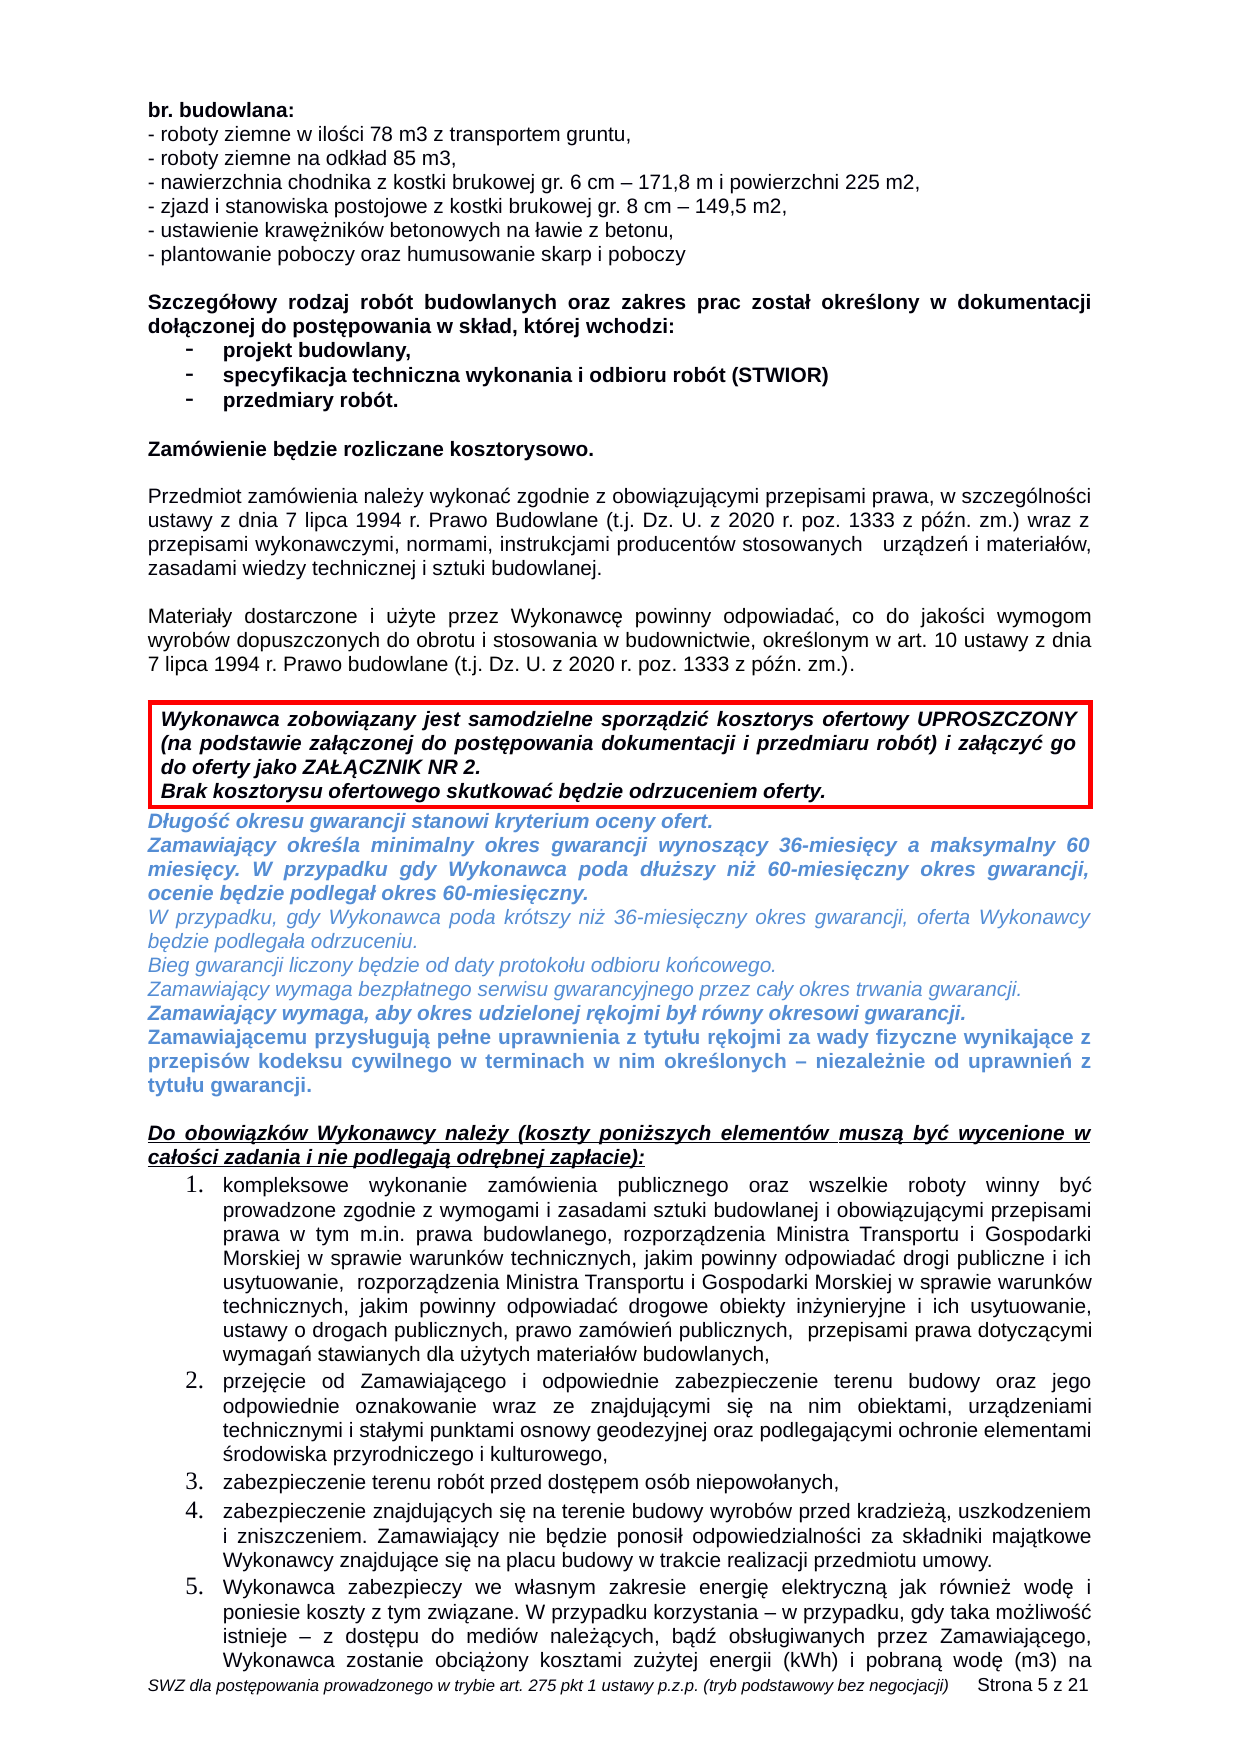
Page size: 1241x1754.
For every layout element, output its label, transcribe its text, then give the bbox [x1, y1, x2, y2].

text Zamawiający określa minimalny okres gwarancji wynoszący 36-miesięcy a maksymalny 60 miesięcy. W przypadku gdy Wykonawca poda dłuższy niż 60-miesięczny okres gwarancji, ocenie będzie podlegał okres 60-miesięczny. [148, 833, 1093, 905]
list projekt budowlany, [185, 337, 1093, 362]
list przedmiary robót. [185, 387, 1093, 412]
text Bieg gwarancji liczony będzie od daty protokołu odbioru końcowego. [148, 953, 1093, 977]
list zabezpieczenie terenu robót przed dostępem osób niepowołanych, [185, 1466, 1093, 1495]
text Zamawiający wymaga bezpłatnego serwisu gwarancyjnego przez cały okres trwania gwarancji. [148, 977, 1093, 1001]
text br. budowlana: [148, 98, 1093, 122]
text Przedmiot zamówienia należy wykonać zgodnie z obowiązującymi przepisami prawa, w szczególności ustawy z dnia 7 lipca 1994 r. Prawo Budowlane (t.j. Dz. U. z 2020 r. poz. 1333 z późn. zm.) wraz z przepisami wykonawczymi, normami, instrukcjami producentów stosowanych urządzeń i materiałów, zasadami wiedzy technicznej i sztuki budowlanej. [148, 484, 1093, 580]
text Długość okresu gwarancji stanowi kryterium oceny ofert. [148, 809, 1093, 833]
text - roboty ziemne w ilości 78 m3 z transportem gruntu, [148, 122, 1093, 146]
list kompleksowe wykonanie zamówienia publicznego oraz wszelkie roboty winny być prowadzone zgodnie z wymogami i zasadami sztuki budowlanej i obowiązującymi przepisami prawa w tym m.in. prawa budowlanego, rozporządzenia Ministra Transportu i Gospodarki Morskiej w sprawie warunków technicznych, jakim powinny odpowiadać drogi publiczne i ich usytuowanie, rozporządzenia Ministra Transportu i Gospodarki Morskiej w sprawie warunków technicznych, jakim powinny odpowiadać drogowe obiekty inżynieryjne i ich usytuowanie, ustawy o drogach publicznych, prawo zamówień publicznych, przepisami prawa dotyczącymi wymagań stawianych dla użytych materiałów budowlanych, [185, 1169, 1093, 1365]
text Zamówienie będzie rozliczane kosztorysowo. [148, 436, 1093, 460]
list Wykonawca zabezpieczy we własnym zakresie energię elektryczną jak również wodę i poniesie koszty z tym związane. W przypadku korzystania – w przypadku, gdy taka możliwość istnieje – z dostępu do mediów należących, bądź obsługiwanych przez Zamawiającego, Wykonawca zostanie obciążony kosztami zużytej energii (kWh) i pobraną wodę (m3) na [185, 1571, 1093, 1672]
list Materiały dostarczone i użyte przez Wykonawcę powinny odpowiadać, co do jakości wymogom wyrobów dopuszczonych do obrotu i stosowania w budownictwie, określonym w art. 10 ustawy z dnia 7 lipca 1994 r. Prawo budowlane (t.j. Dz. U. z 2020 r. poz. 1333 z późn. zm.). [148, 604, 1093, 676]
list Brak kosztorysu ofertowego skutkować będzie odrzuceniem oferty. [152, 772, 1088, 805]
text Zamawiający wymaga, aby okres udzielonej rękojmi był równy okresowi gwarancji. [148, 1001, 1093, 1025]
text - zjazd i stanowiska postojowe z kostki brukowej gr. 8 cm – 149,5 m2, [148, 194, 1093, 218]
text - nawierzchnia chodnika z kostki brukowej gr. 6 cm – 171,8 m i powierzchni 225 m2, [148, 170, 1093, 194]
text - roboty ziemne na odkład 85 m3, [148, 146, 1093, 170]
text Do obowiązków Wykonawcy należy (koszty poniższych elementów muszą być wycenione w całości zadania i nie podlegają odrębnej zapłacie): [148, 1121, 1093, 1169]
text - ustawienie krawężników betonowych na ławie z betonu, [148, 218, 1093, 242]
text W przypadku, gdy Wykonawca poda krótszy niż 36-miesięczny okres gwarancji, oferta Wykonawcy będzie podlegała odrzuceniu. [148, 905, 1093, 953]
list Wykonawca zobowiązany jest samodzielne sporządzić kosztorys ofertowy UPROSZCZONY (na podstawie załączonej do postępowania dokumentacji i przedmiaru robót) i załączyć go do oferty jako ZAŁĄCZNIK NR 2. [152, 705, 1088, 772]
text Zamawiającemu przysługują pełne uprawnienia z tytułu rękojmi za wady fizyczne wynikające z przepisów kodeksu cywilnego w terminach w nim określonych – niezależnie od uprawnień z tytułu gwarancji. [148, 1025, 1093, 1097]
text - plantowanie poboczy oraz humusowanie skarp i poboczy [148, 242, 1093, 266]
list specyfikacja techniczna wykonania i odbioru robót (STWIOR) [185, 362, 1093, 387]
text Szczegółowy rodzaj robót budowlanych oraz zakres prac został określony w dokumentacji dołączonej do postępowania w skład, której wchodzi: [148, 289, 1093, 337]
list zabezpieczenie znajdujących się na terenie budowy wyrobów przed kradzieżą, uszkodzeniem i zniszczeniem. Zamawiający nie będzie ponosił odpowiedzialności za składniki majątkowe Wykonawcy znajdujące się na placu budowy w trakcie realizacji przedmiotu umowy. [185, 1495, 1093, 1571]
list przejęcie od Zamawiającego i odpowiednie zabezpieczenie terenu budowy oraz jego odpowiednie oznakowanie wraz ze znajdującymi się na nim obiektami, urządzeniami technicznymi i stałymi punktami osnowy geodezyjnej oraz podlegającymi ochronie elementami środowiska przyrodniczego i kulturowego, [185, 1365, 1093, 1466]
